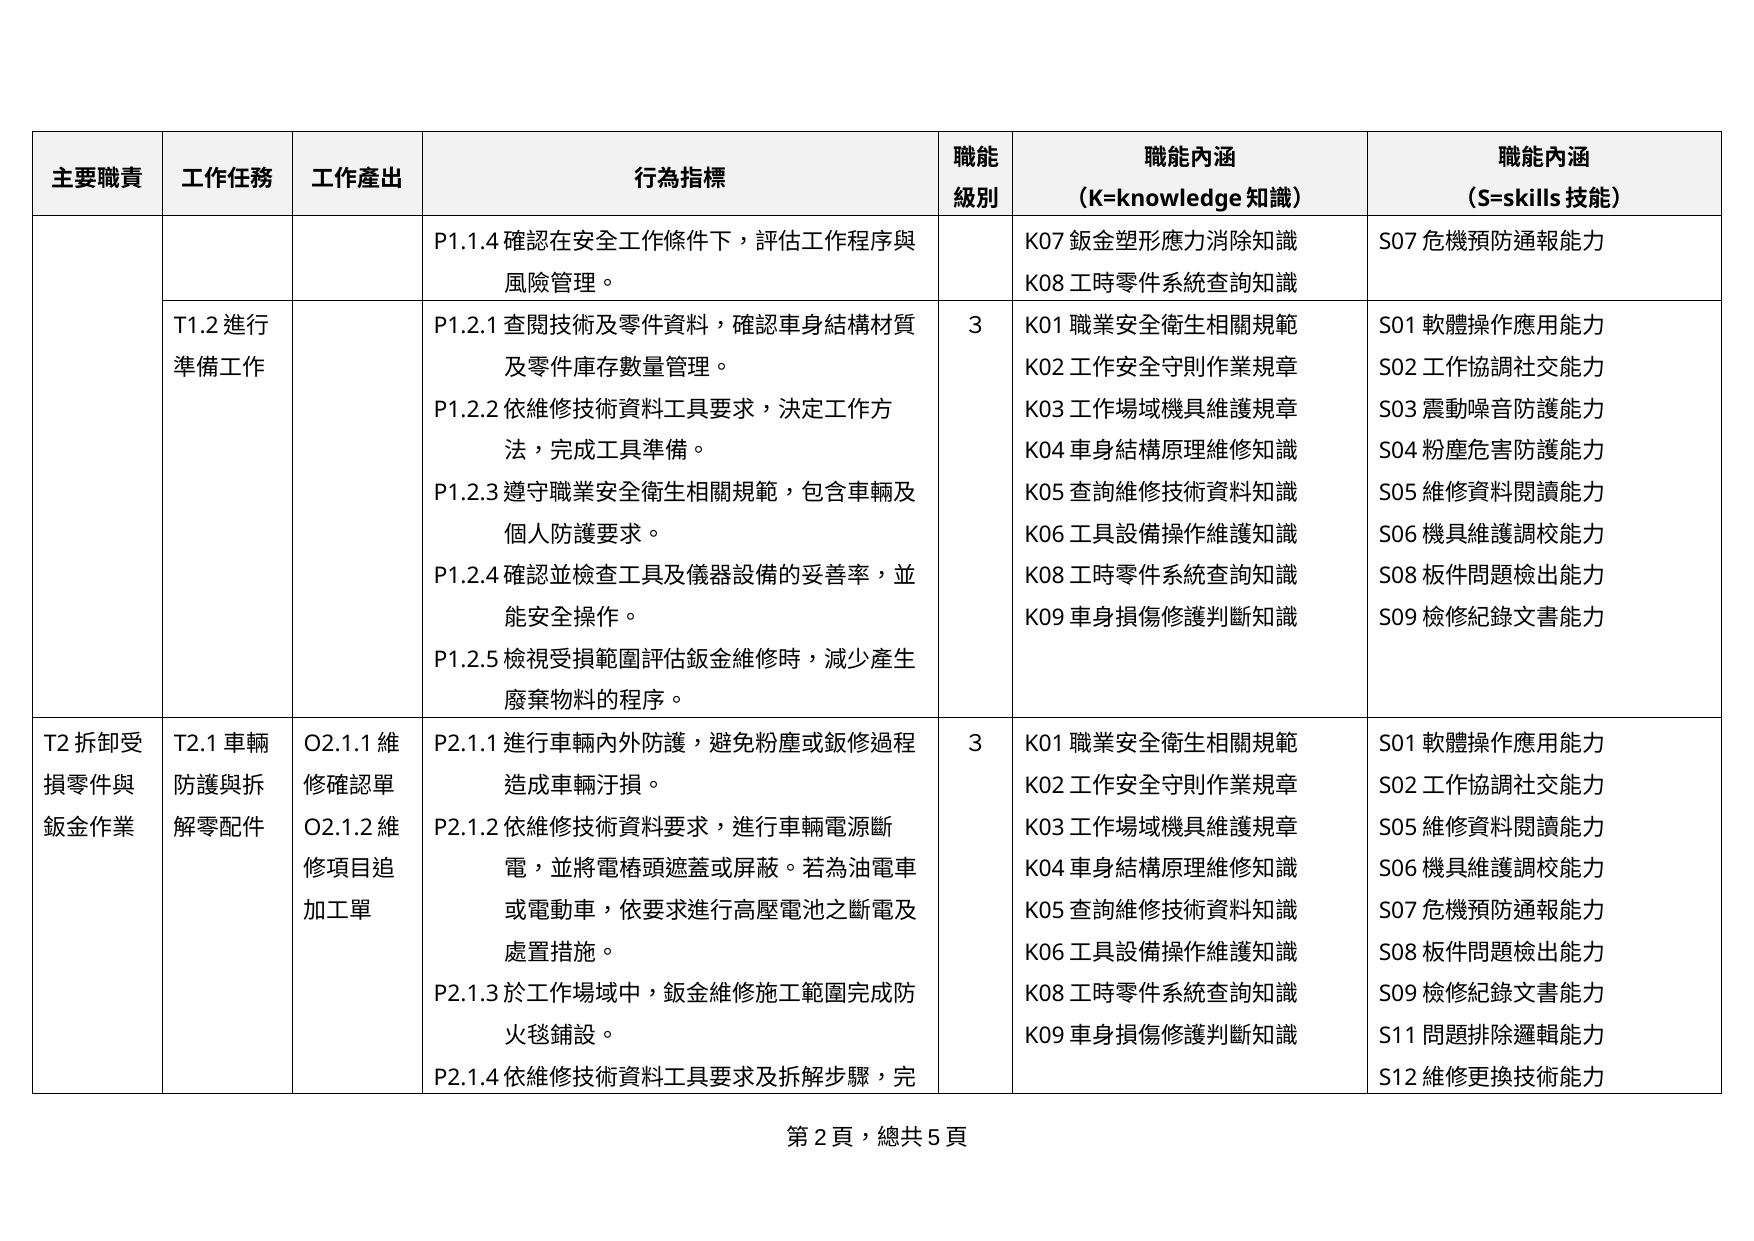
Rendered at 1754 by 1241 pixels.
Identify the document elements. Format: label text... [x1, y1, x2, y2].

table_header 職能內涵 （K=knowledge知識） [1013, 132, 1367, 215]
table_cell S01軟體操作應用能力 S02工作協調社交能力 S03震動噪音防護能力 S04粉塵危害防護能力 S05維修資料閱讀能力 S06機具維護調校能力 S08板件問題檢出能力 S09檢修紀錄文書能力 [1368, 301, 1721, 717]
table_cell T2.1車輛防護與拆解零配件 [163, 718, 292, 1093]
table_cell [33, 216, 162, 717]
table_cell K07鈑金塑形應力消除知識 K08工時零件系統查詢知識 [1013, 216, 1367, 299]
table_cell S07危機預防通報能力 [1368, 216, 1721, 299]
table_cell ３ [939, 301, 1012, 717]
table_cell P1.1.4確認在安全工作條件下，評估工作程序與風險管理。 [423, 216, 938, 299]
table_cell [293, 301, 422, 717]
table_cell O2.1.1維修確認單 O2.1.2維修項目追加工單 [293, 718, 422, 1093]
table_cell T2拆卸受損零件與鈑金作業 [33, 718, 162, 1093]
table_header 工作任務 [163, 132, 292, 215]
table_cell K01職業安全衛生相關規範 K02工作安全守則作業規章 K03工作場域機具維護規章 K04車身結構原理維修知識 K05查詢維修技術資料知識 K06工具設備操作維護知識 K08工時零件系統查詢知識 K09車身損傷修護判斷知識 [1013, 301, 1367, 717]
table_cell S01軟體操作應用能力 S02工作協調社交能力 S05維修資料閱讀能力 S06機具維護調校能力 S07危機預防通報能力 S08板件問題檢出能力 S09檢修紀錄文書能力 S11問題排除邏輯能力 S12維修更換技術能力 [1368, 718, 1721, 1093]
table_cell T1.2進行準備工作 [163, 301, 292, 717]
table_header 工作產出 [293, 132, 422, 215]
table_header 職能內涵 （S=skills技能） [1368, 132, 1721, 215]
table_cell [163, 216, 292, 299]
table_cell P2.1.1進行車輛內外防護，避免粉塵或鈑修過程造成車輛汙損。 P2.1.2依維修技術資料要求，進行車輛電源斷電，並將電樁頭遮蓋或屏蔽。若為油電車或電動車，依要求進行高壓電池之斷電及處置措施。 P2.1.3於工作場域中，鈑金維修施工範圍完成防火毯鋪設。 P2.1.4依維修技術資料工具要求及拆解步驟，完 [423, 718, 938, 1093]
table_cell [939, 216, 1012, 299]
table_header 主要職責 [33, 132, 162, 215]
table_cell P1.2.1查閱技術及零件資料，確認車身結構材質及零件庫存數量管理。 P1.2.2依維修技術資料工具要求，決定工作方法，完成工具準備。 P1.2.3遵守職業安全衛生相關規範，包含車輛及個人防護要求。 P1.2.4確認並檢查工具及儀器設備的妥善率，並能安全操作。 P1.2.5檢視受損範圍評估鈑金維修時，減少產生廢棄物料的程序。 [423, 301, 938, 717]
table_header 職能 級別 [939, 132, 1012, 215]
table_cell ３ [939, 718, 1012, 1093]
table_cell K01職業安全衛生相關規範 K02工作安全守則作業規章 K03工作場域機具維護規章 K04車身結構原理維修知識 K05查詢維修技術資料知識 K06工具設備操作維護知識 K08工時零件系統查詢知識 K09車身損傷修護判斷知識 [1013, 718, 1367, 1093]
table_cell [293, 216, 422, 299]
table_header 行為指標 [423, 132, 938, 215]
